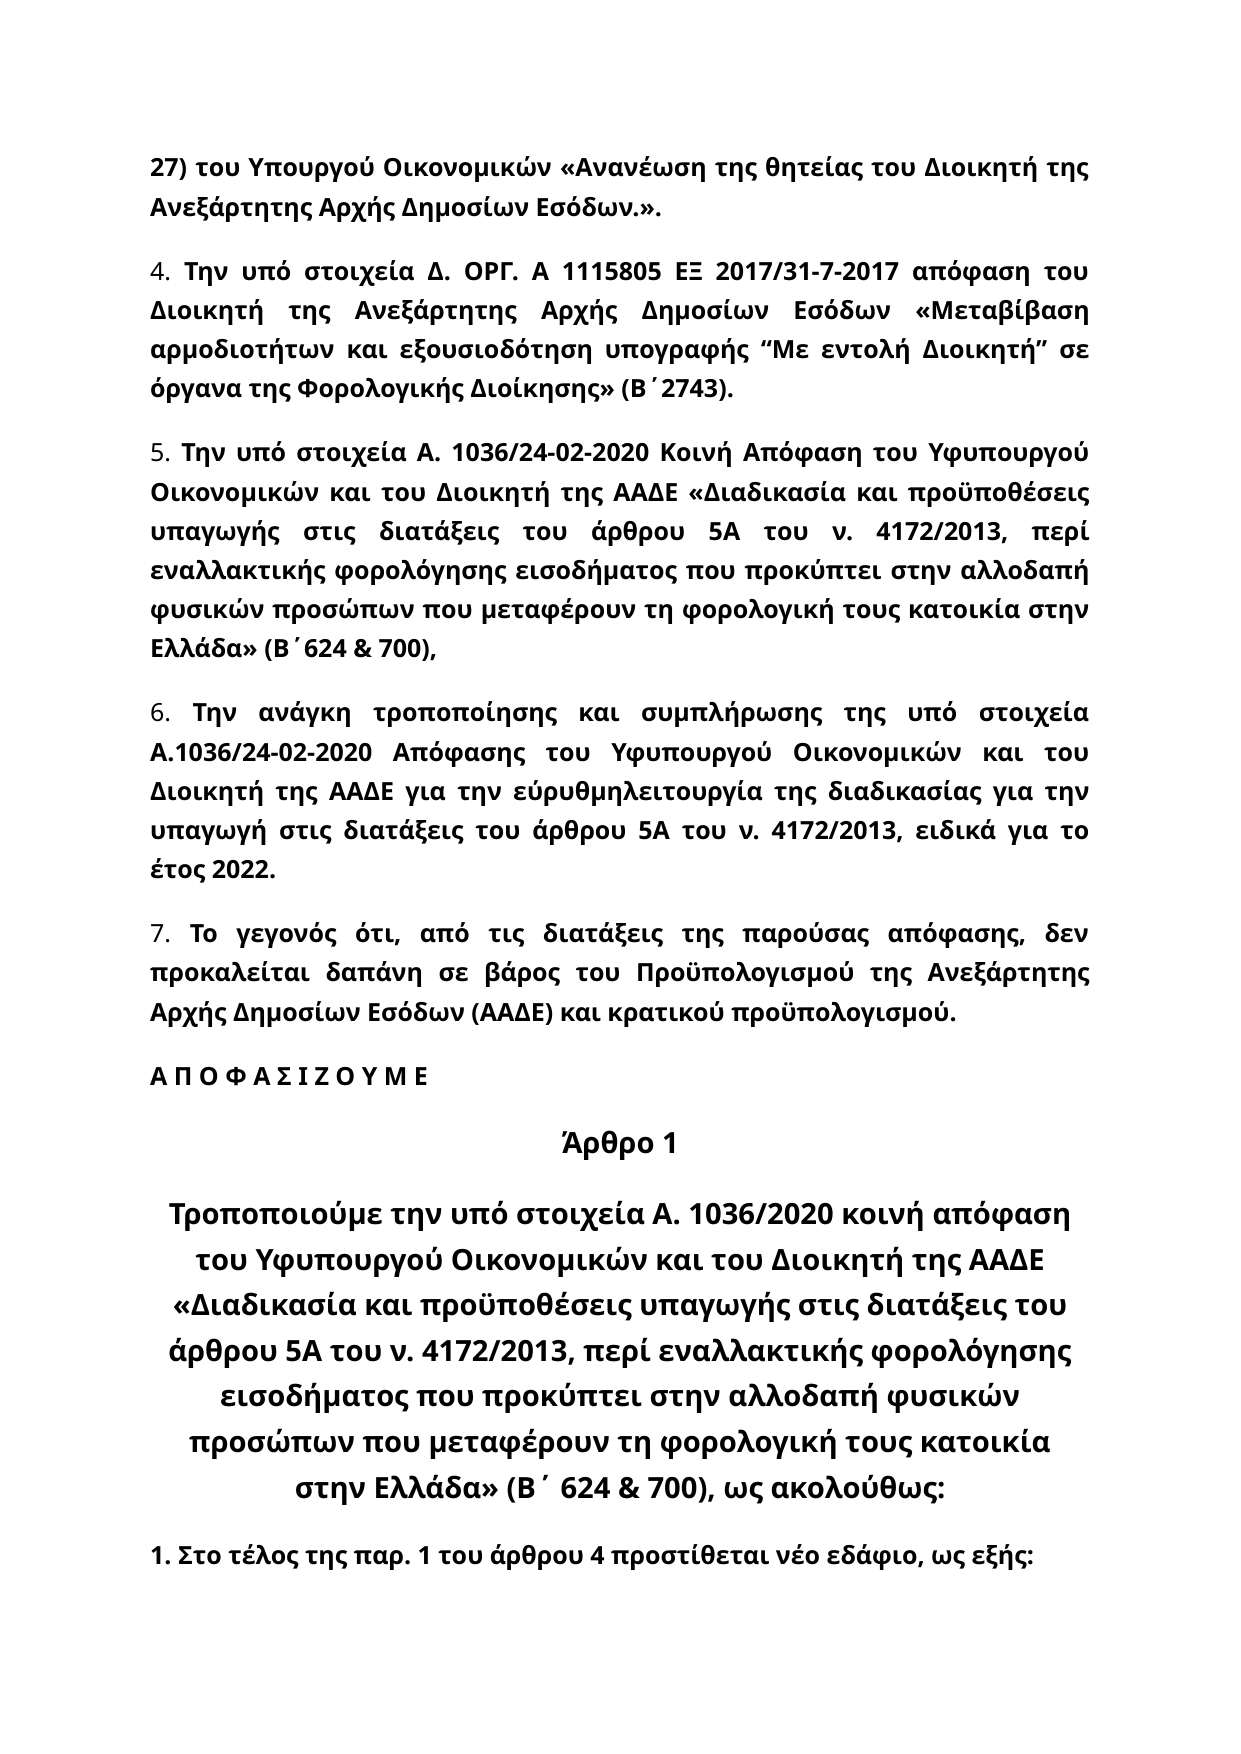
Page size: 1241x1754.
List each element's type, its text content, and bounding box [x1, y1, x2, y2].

text Α Π Ο Φ Α Σ Ι Ζ Ο Υ Μ Ε [150, 1058, 1090, 1092]
subtitle Τροποποιούμε την υπό στοιχεία Α. 1036/2020 κοινή απόφαση του Υφυπουργού Οικονομικών και του Διοικητή της ΑΑΔΕ «Διαδικασία και προϋποθέσεις υπαγωγής στις διατάξεις του άρθρου 5Α του ν. 4172/2013, περί εναλλακτικής φορολόγησης εισοδήματος που προκύπτει στην αλλοδαπή φυσικών προσώπων που μεταφέρουν τη φορολογική τους κατοικία στην Ελλάδα» (Β΄ 624 & 700), ως ακολούθως: [150, 1193, 1090, 1507]
text 7. Το γεγονός ότι, από τις διατάξεις της παρούσας απόφασης, δεν προκαλείται δαπάνη σε βάρος του Προϋπολογισμού της Ανεξάρτητης Αρχής Δημοσίων Εσόδων (ΑΑΔΕ) και κρατικού προϋπολογισμού. [150, 916, 1090, 1028]
text 27) του Υπουργού Οικονομικών «Ανανέωση της θητείας του Διοικητή της Ανεξάρτητης Αρχής Δημοσίων Εσόδων.». [150, 150, 1090, 223]
text 1. Στο τέλος της παρ. 1 του άρθρου 4 προστίθεται νέο εδάφιο, ως εξής: [150, 1537, 1090, 1572]
text 5. Την υπό στοιχεία Α. 1036/24-02-2020 Κοινή Απόφαση του Υφυπουργού Οικονομικών και του Διοικητή της ΑΑΔΕ «Διαδικασία και προϋποθέσεις υπαγωγής στις διατάξεις του άρθρου 5Α του ν. 4172/2013, περί εναλλακτικής φορολόγησης εισοδήματος που προκύπτει στην αλλοδαπή φυσικών προσώπων που μεταφέρουν τη φορολογική τους κατοικία στην Ελλάδα» (Β΄624 & 700), [150, 435, 1090, 665]
text 4. Την υπό στοιχεία Δ. ΟΡΓ. Α 1115805 ΕΞ 2017/31-7-2017 απόφαση του Διοικητή της Ανεξάρτητης Αρχής Δημοσίων Εσόδων «Mεταβίβαση αρμοδιοτήτων και εξουσιοδότηση υπογραφής “Με εντολή Διοικητή” σε όργανα της Φορολογικής Διοίκησης» (Β΄2743). [150, 253, 1090, 405]
text 6. Την ανάγκη τροποποίησης και συμπλήρωσης της υπό στοιχεία Α.1036/24-02-2020 Απόφασης του Υφυπουργού Οικονομικών και του Διοικητή της ΑΑΔΕ για την εύρυθμηλειτουργία της διαδικασίας για την υπαγωγή στις διατάξεις του άρθρου 5Α του ν. 4172/2013, ειδικά για το έτος 2022. [150, 695, 1090, 886]
subtitle Άρθρο 1 [150, 1122, 1090, 1162]
